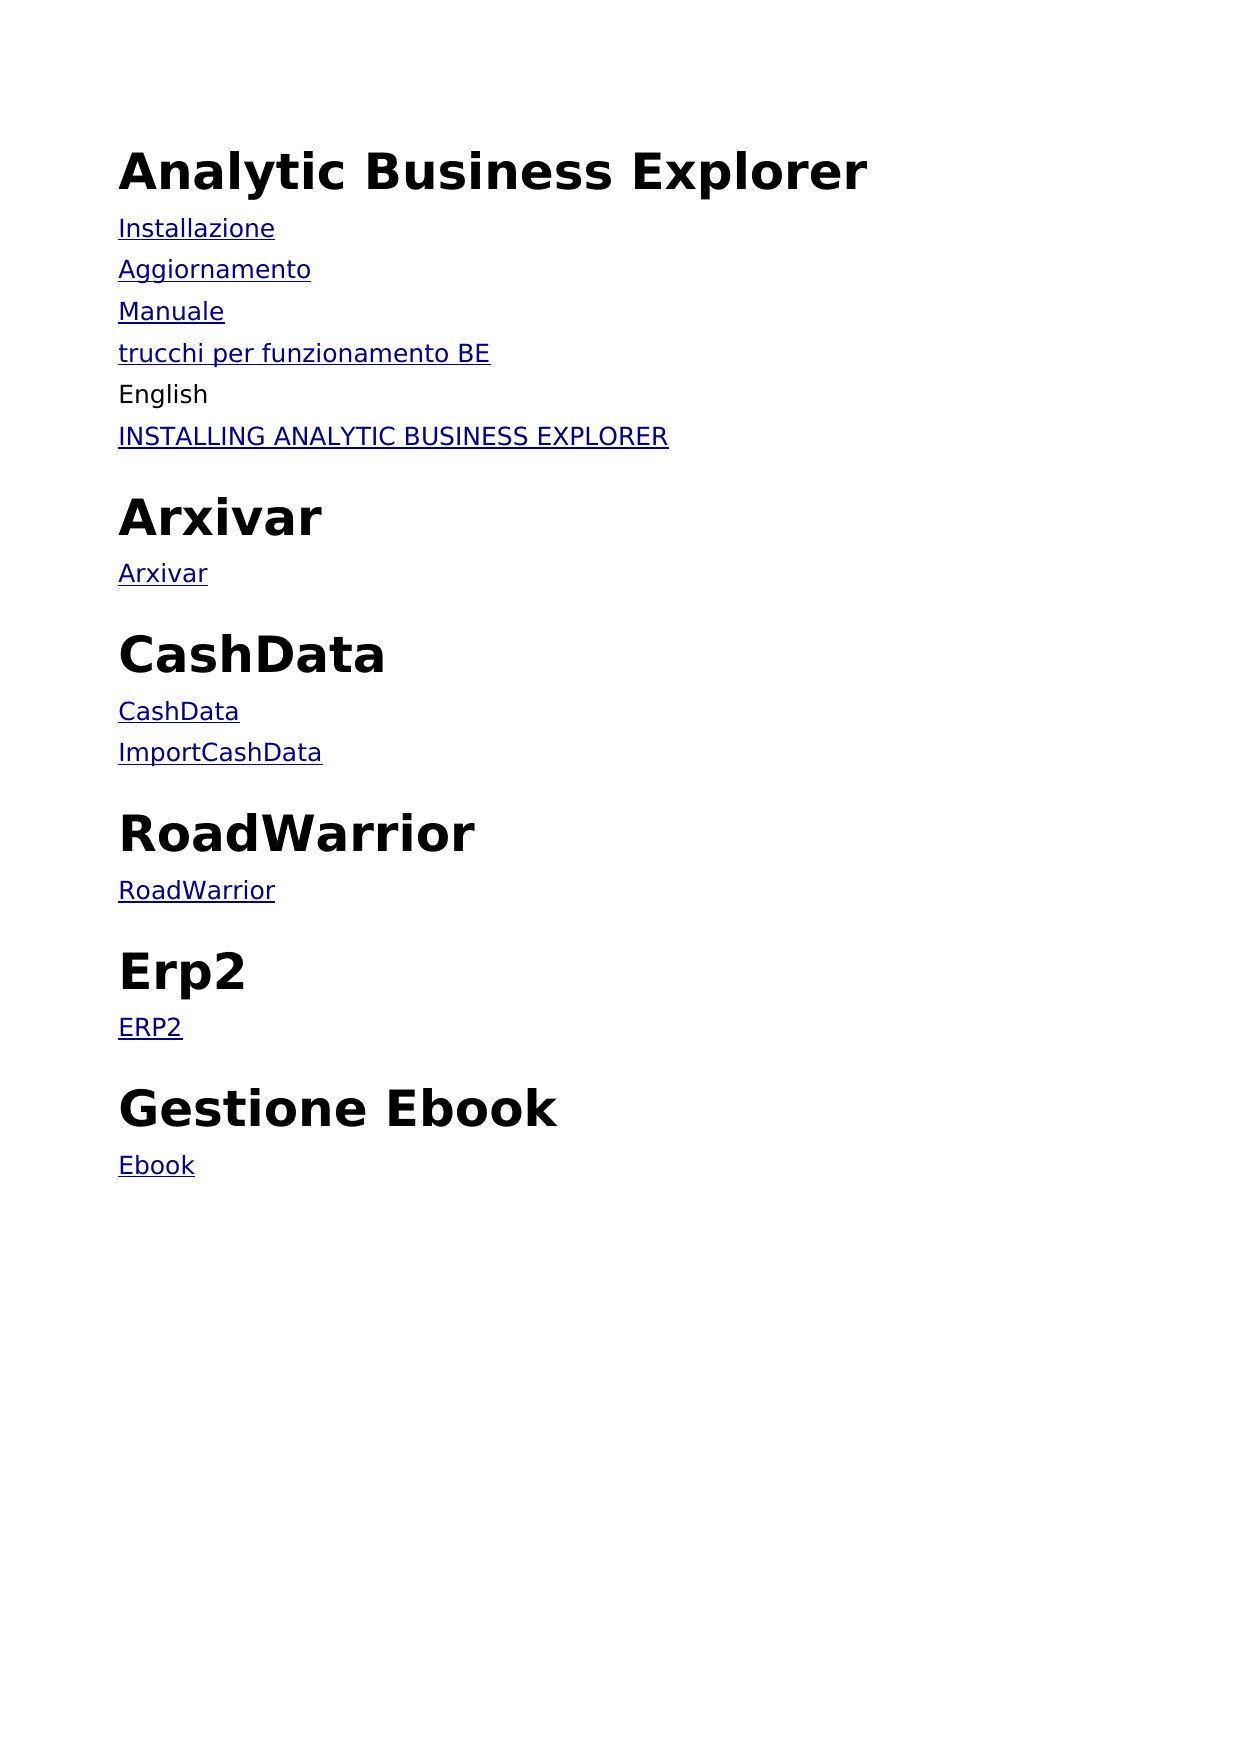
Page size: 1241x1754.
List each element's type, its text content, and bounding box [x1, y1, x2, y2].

subtitle CashData [118, 626, 1122, 684]
text trucchi per funzionamento BE [118, 339, 1122, 368]
text ImportCashData [118, 739, 1122, 768]
text English [118, 381, 1122, 410]
text ERP2 [118, 1013, 1122, 1043]
text CashData [118, 697, 1122, 726]
subtitle RoadWarrior [118, 805, 1122, 863]
text RoadWarrior [118, 876, 1122, 905]
subtitle Arxivar [118, 489, 1122, 547]
text Aggiornamento [118, 256, 1122, 285]
subtitle Gestione Ebook [118, 1080, 1122, 1138]
text Arxivar [118, 559, 1122, 589]
text Installazione [118, 214, 1122, 243]
text INSTALLING ANALYTIC BUSINESS EXPLORER [118, 422, 1122, 451]
subtitle Erp2 [118, 943, 1122, 1001]
subtitle Analytic Business Explorer [118, 143, 1122, 201]
text Manuale [118, 297, 1122, 326]
text Ebook [118, 1151, 1122, 1180]
